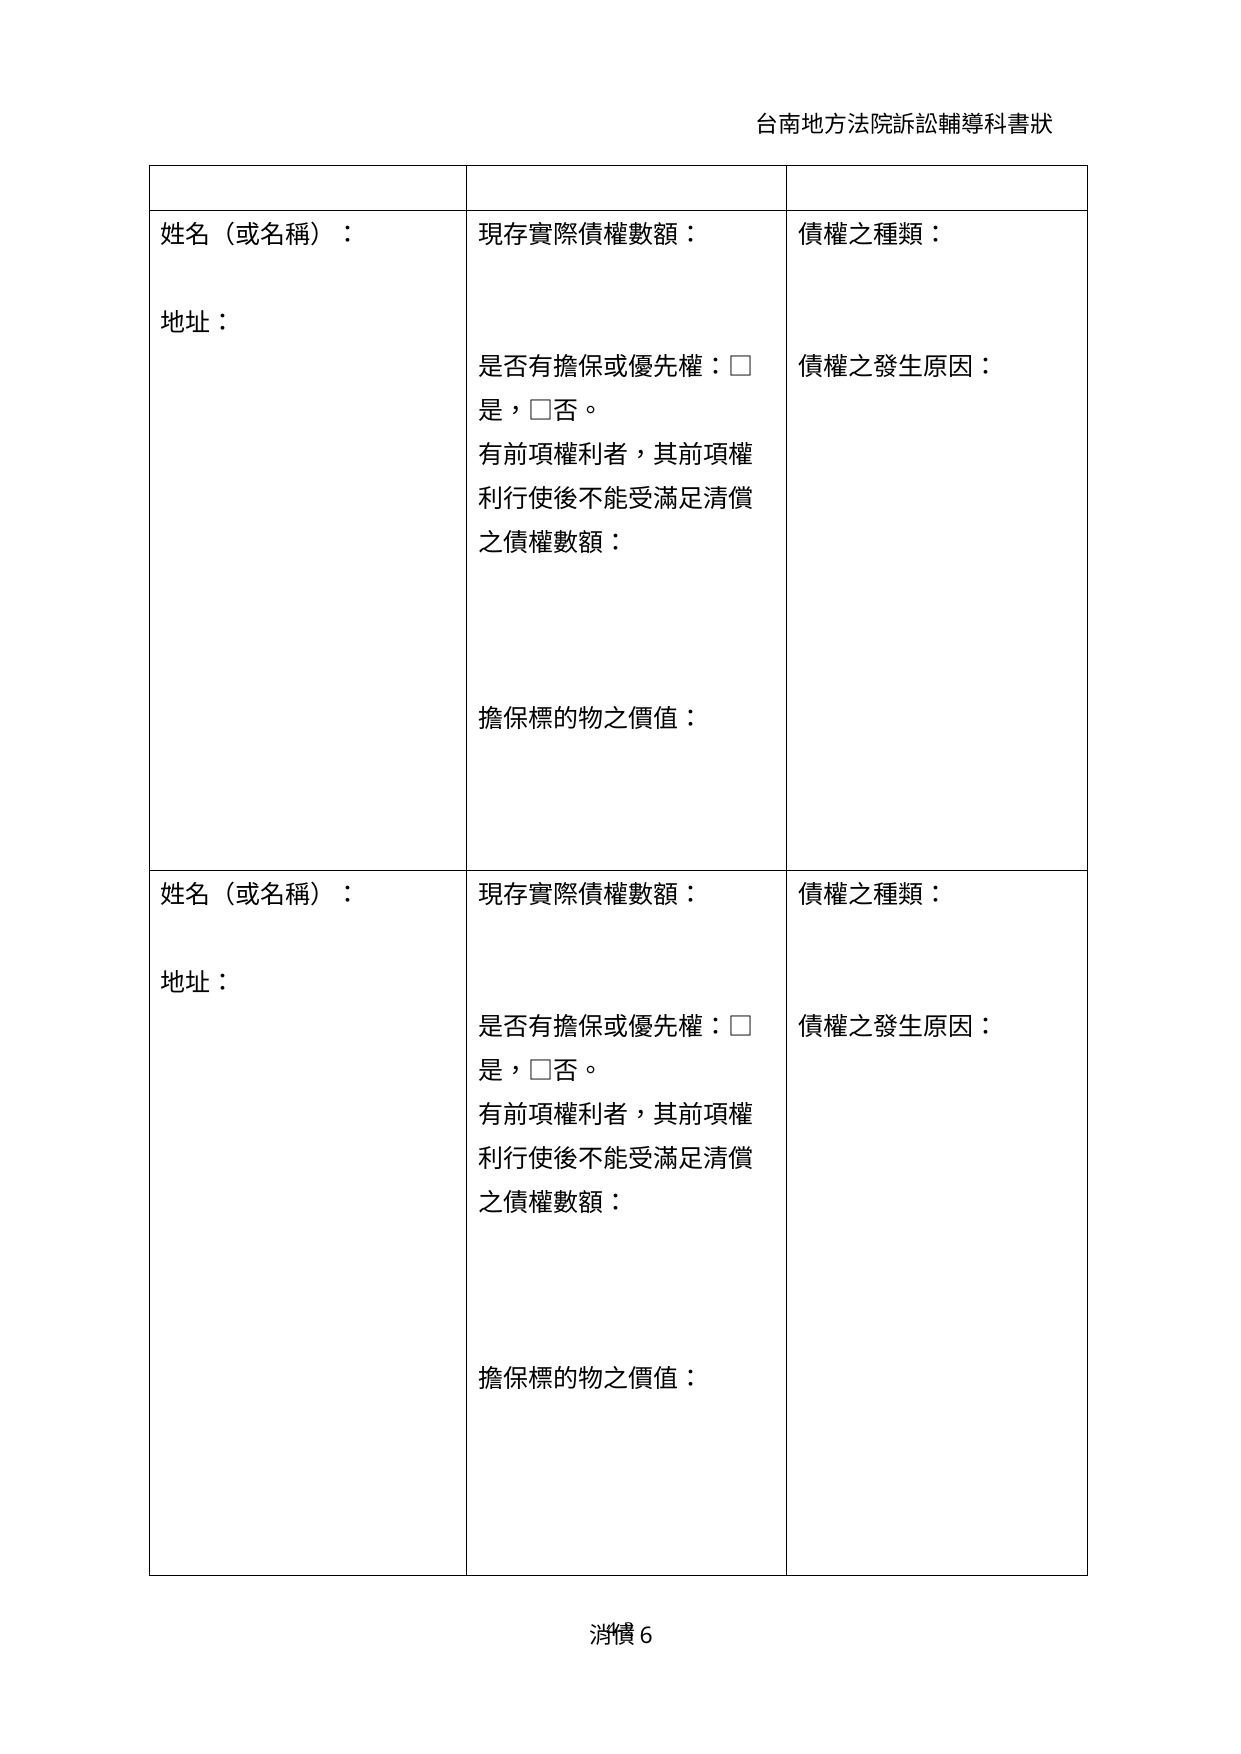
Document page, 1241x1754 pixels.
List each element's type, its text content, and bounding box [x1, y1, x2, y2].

table_cell 姓名（或名稱）： 地址： [150, 871, 466, 1574]
table_cell [150, 166, 466, 210]
table_cell 債權之種類： 債權之發生原因： [787, 871, 1087, 1574]
table_cell [467, 166, 786, 210]
table_cell 現存實際債權數額： 是否有擔保或優先權：□是，□否。 有前項權利者，其前項權利行使後不能受滿足清償之債權數額： 擔保標的物之價值： [467, 871, 786, 1574]
table_cell [787, 166, 1087, 210]
table_cell 債權之種類： 債權之發生原因： [787, 211, 1087, 870]
table_cell 現存實際債權數額： 是否有擔保或優先權：□是，□否。 有前項權利者，其前項權利行使後不能受滿足清償之債權數額： 擔保標的物之價值： [467, 211, 786, 870]
table_cell 姓名（或名稱）： 地址： [150, 211, 466, 870]
